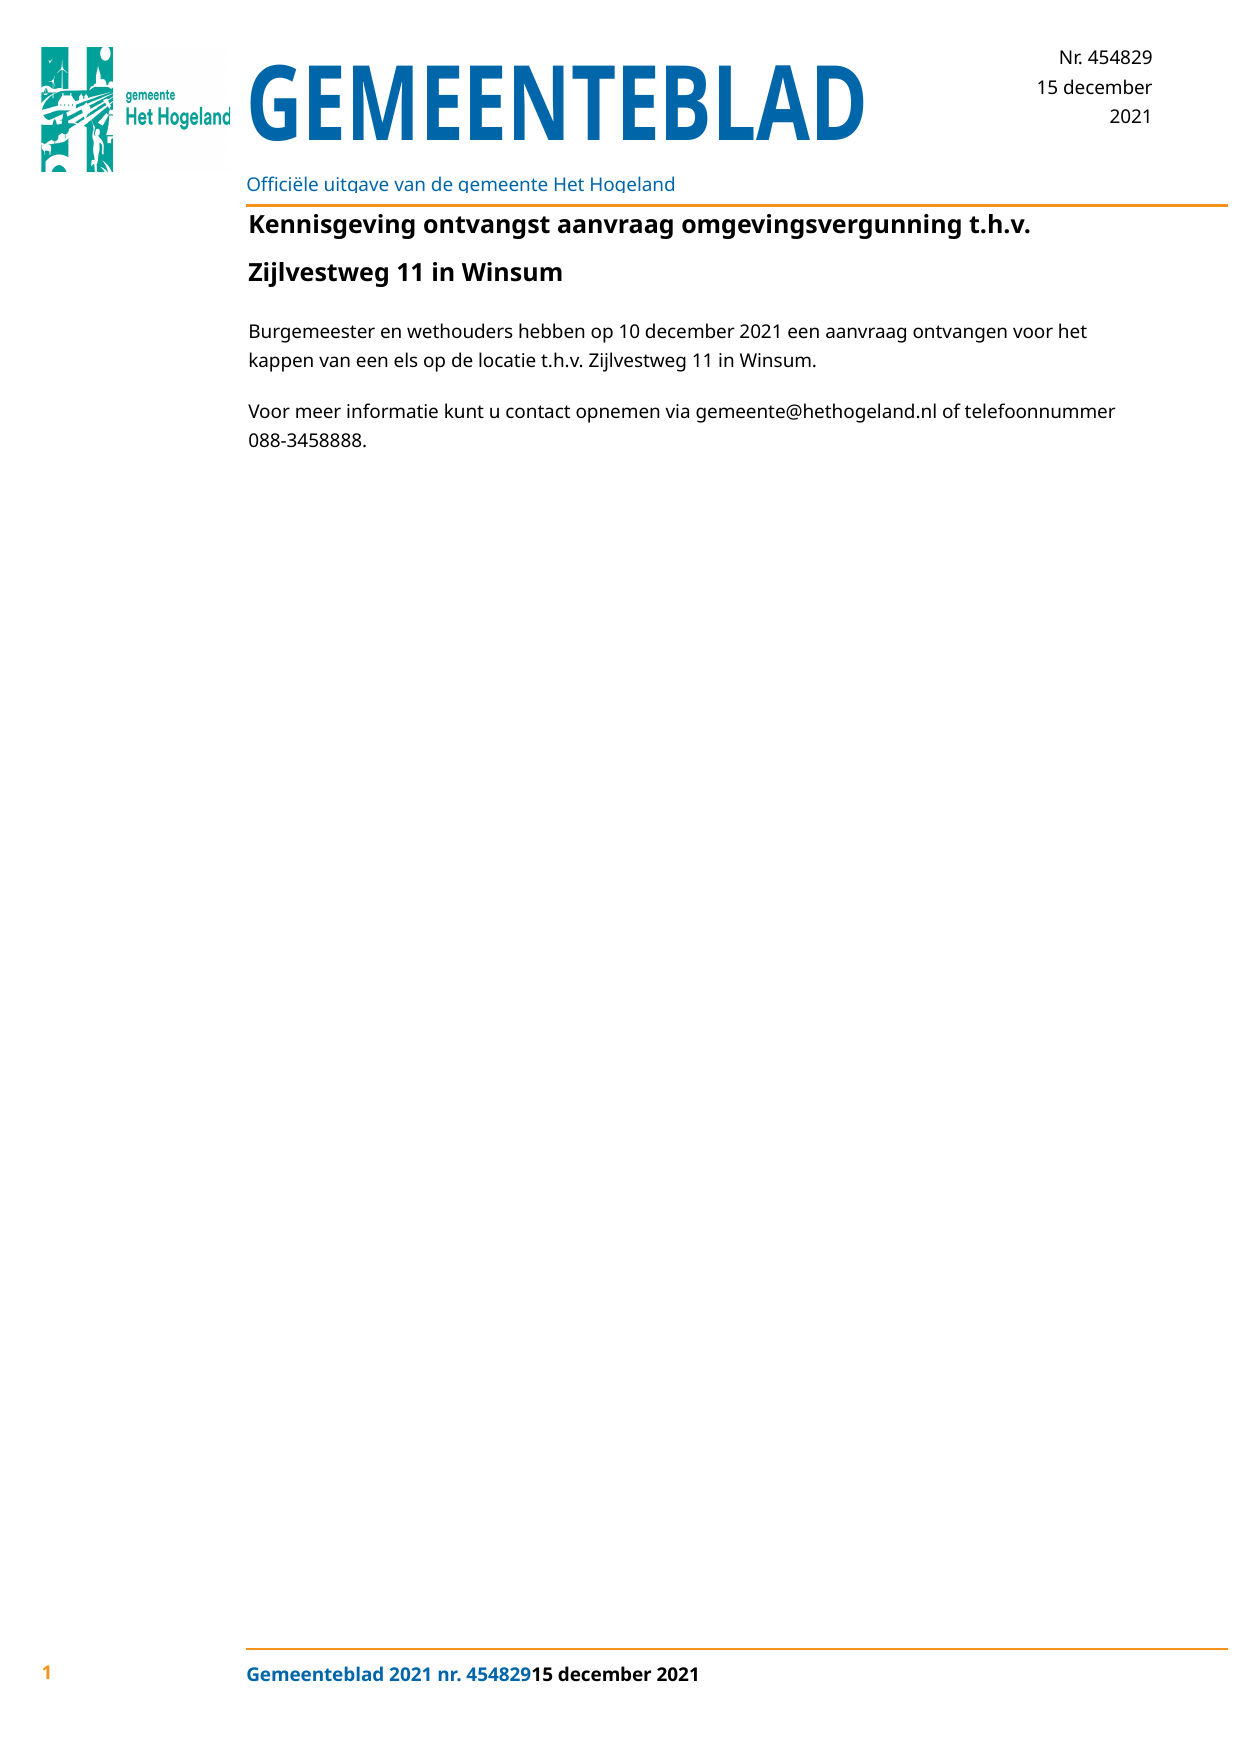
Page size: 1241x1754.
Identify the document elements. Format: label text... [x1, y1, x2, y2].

text Voor meer informatie kunt u contact opnemen via gemeente@hethogeland.nl of telefoonnummer 088-3458888. [248, 398, 1152, 453]
text Kennisgeving ontvangst aanvraag omgevingsvergunning t.h.v. Zijlvestweg 11 in Winsum [248, 207, 1152, 288]
text Burgemeester en wethouders hebben op 10 december 2021 een aanvraag ontvangen voor het kappen van een els op de locatie t.h.v. Zijlvestweg 11 in Winsum. [248, 318, 1152, 373]
picture [41, 47, 231, 172]
